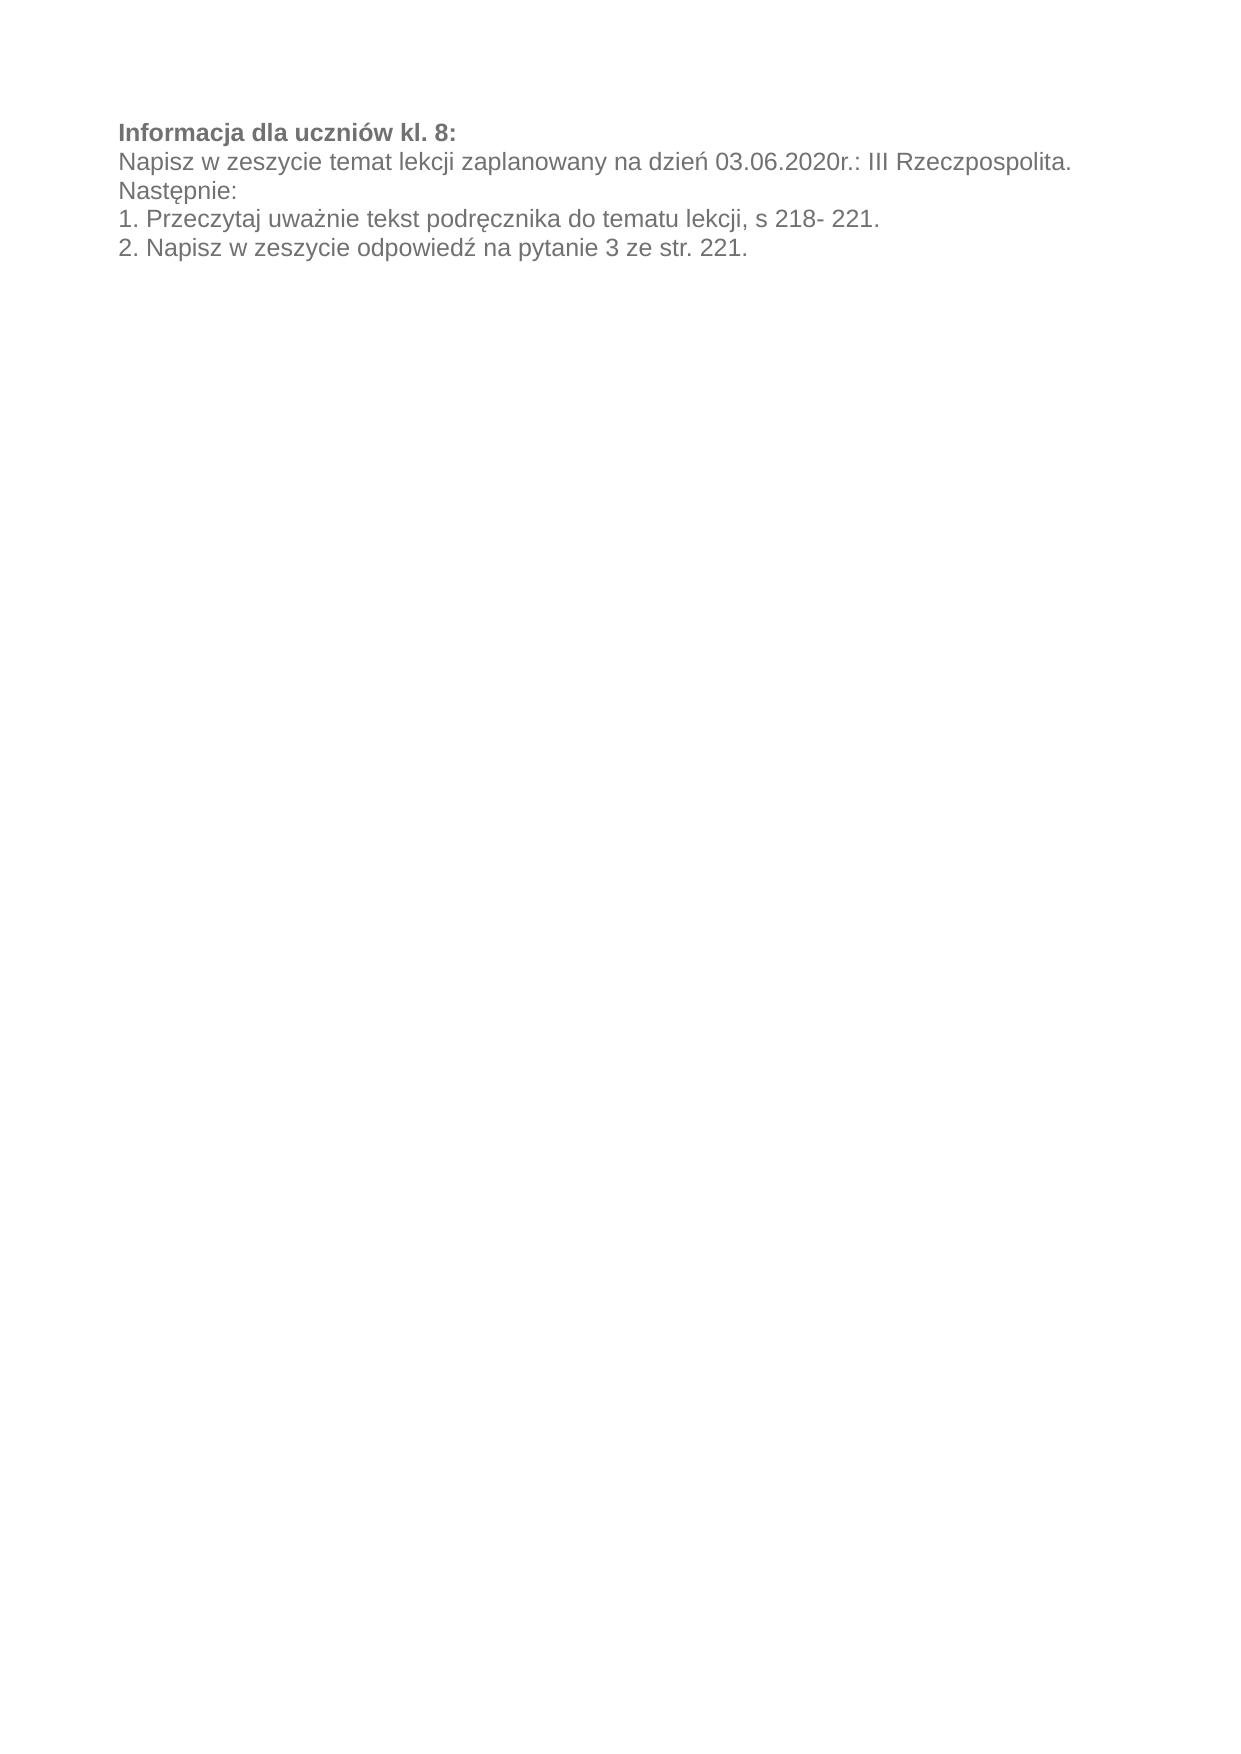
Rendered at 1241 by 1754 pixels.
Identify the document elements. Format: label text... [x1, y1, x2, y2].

text Informacja dla uczniów kl. 8: Napisz w zeszycie temat lekcji zaplanowany na dzień 03.06.2020r.: III Rzeczpospolita. Następnie: 1. Przeczytaj uważnie tekst podręcznika do tematu lekcji, s 218- 221. 2. Napisz w zeszycie odpowiedź na pytanie 3 ze str. 221. [118, 118, 1122, 262]
